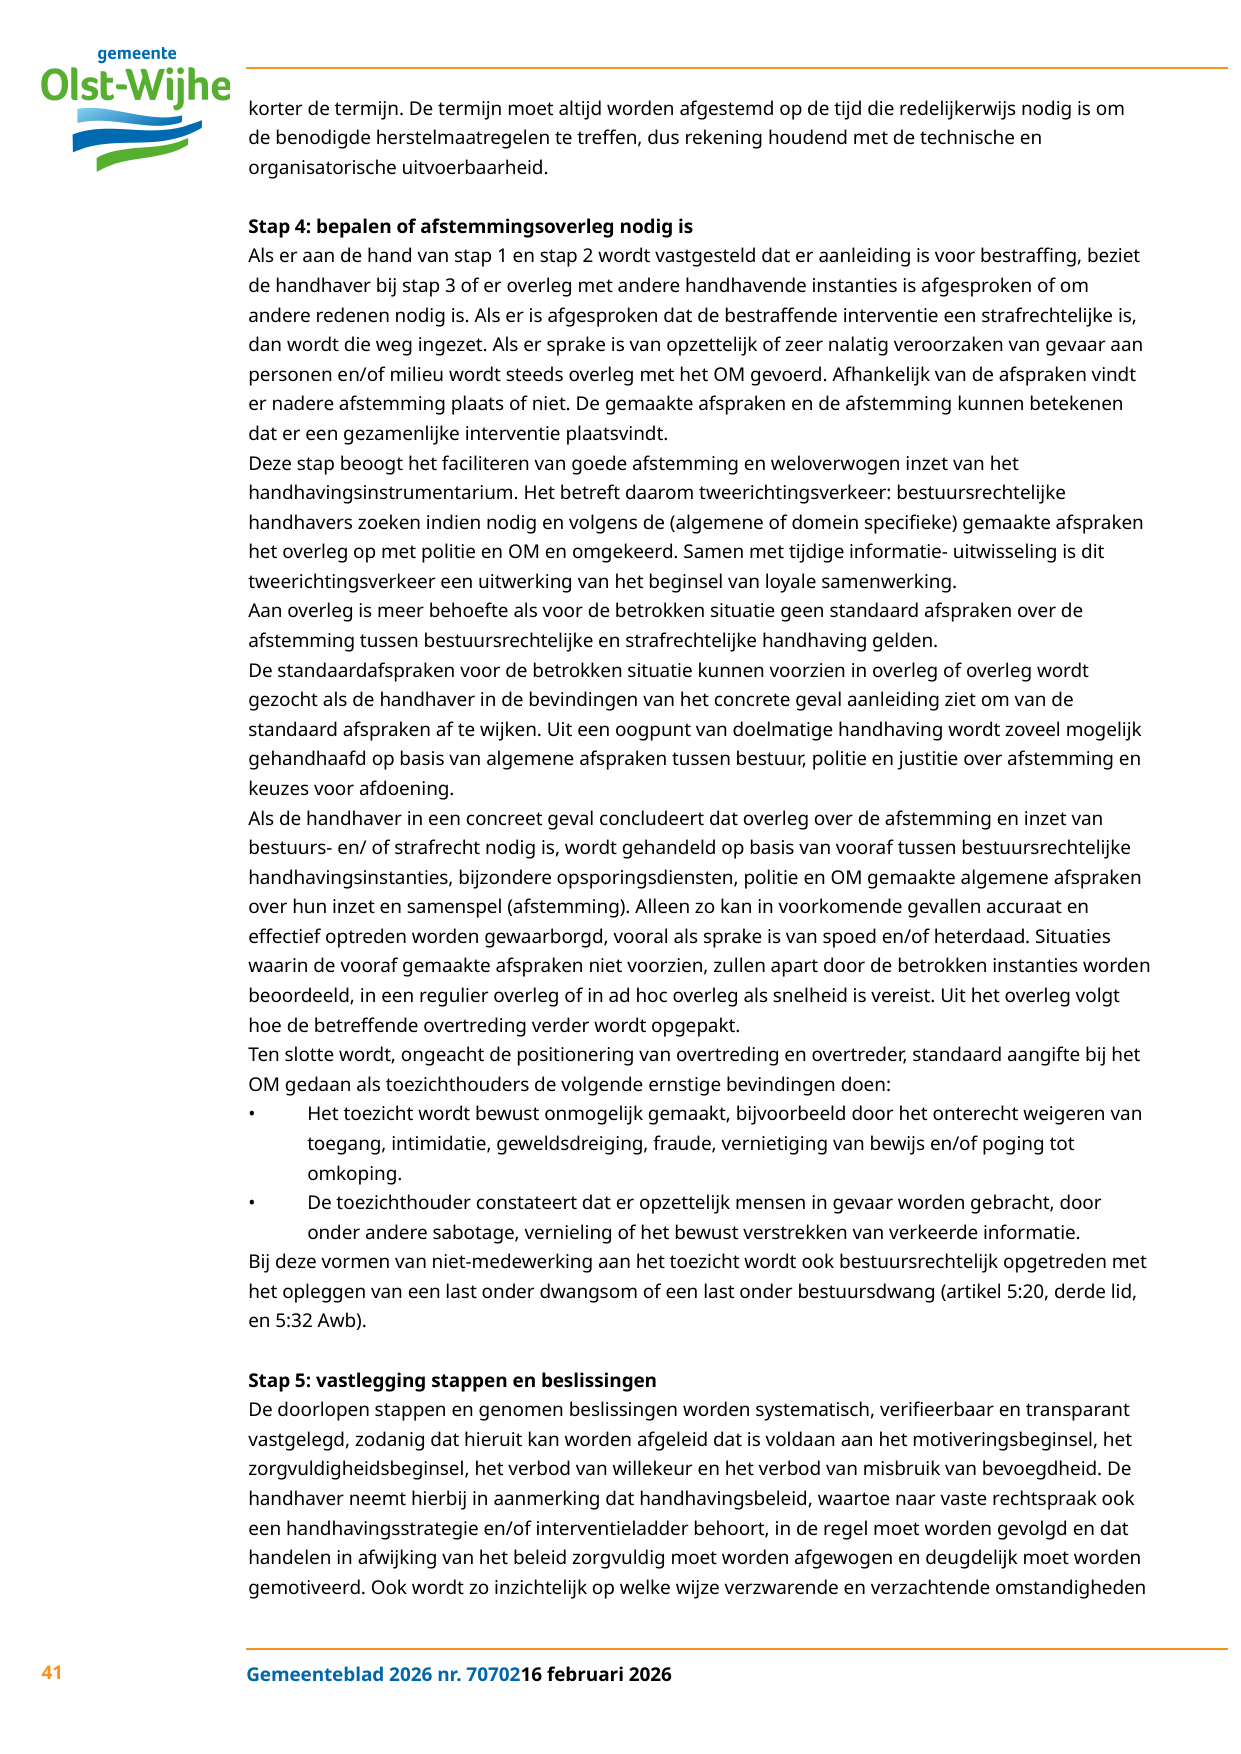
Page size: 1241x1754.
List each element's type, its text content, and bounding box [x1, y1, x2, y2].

text korter de termijn. De termijn moet altijd worden afgestemd op de tijd die redelijkerwijs nodig is om de benodigde herstelmaatregelen te treffen, dus rekening houdend met de technische en organisatorische uitvoerbaarheid. [248, 95, 1152, 180]
text De doorlopen stappen en genomen beslissingen worden systematisch, verifieerbaar en transparant vastgelegd, zodanig dat hieruit kan worden afgeleid dat is voldaan aan het motiveringsbeginsel, het zorgvuldigheidsbeginsel, het verbod van willekeur en het verbod van misbruik van bevoegdheid. De handhaver neemt hierbij in aanmerking dat handhavingsbeleid, waartoe naar vaste rechtspraak ook een handhavingsstrategie en/of interventieladder behoort, in de regel moet worden gevolgd en dat handelen in afwijking van het beleid zorgvuldig moet worden afgewogen en deugdelijk moet worden gemotiveerd. Ook wordt zo inzichtelijk op welke wijze verzwarende en verzachtende omstandigheden [248, 1396, 1152, 1600]
text De standaardafspraken voor de betrokken situatie kunnen voorzien in overleg of overleg wordt gezocht als de handhaver in de bevindingen van het concrete geval aanleiding ziet om van de standaard afspraken af te wijken. Uit een oogpunt van doelmatige handhaving wordt zoveel mogelijk gehandhaafd op basis van algemene afspraken tussen bestuur, politie en justitie over afstemming en keuzes voor afdoening. [248, 657, 1152, 801]
picture [41, 47, 231, 172]
text Ten slotte wordt, ongeacht de positionering van overtreding en overtreder, standaard aangifte bij het OM gedaan als toezichthouders de volgende ernstige bevindingen doen: [248, 1041, 1152, 1097]
text Als de handhaver in een concreet geval concludeert dat overleg over de afstemming en inzet van bestuurs- en/ of strafrecht nodig is, wordt gehandeld op basis van vooraf tussen bestuursrechtelijke handhavingsinstanties, bijzondere opsporingsdiensten, politie en OM gemaakte algemene afspraken over hun inzet en samenspel (afstemming). Alleen zo kan in voorkomende gevallen accuraat en effectief optreden worden gewaarborgd, vooral als sprake is van spoed en/of heterdaad. Situaties waarin de vooraf gemaakte afspraken niet voorzien, zullen apart door de betrokken instanties worden beoordeeld, in een regulier overleg of in ad hoc overleg als snelheid is vereist. Uit het overleg volgt hoe de betreffende overtreding verder wordt opgepakt. [248, 805, 1152, 1038]
text Deze stap beoogt het faciliteren van goede afstemming en weloverwogen inzet van het handhavingsinstrumentarium. Het betreft daarom tweerichtingsverkeer: bestuursrechtelijke handhavers zoeken indien nodig en volgens de (algemene of domein specifieke) gemaakte afspraken het overleg op met politie en OM en omgekeerd. Samen met tijdige informatie- uitwisseling is dit tweerichtingsverkeer een uitwerking van het beginsel van loyale samenwerking. [248, 450, 1152, 594]
list Het toezicht wordt bewust onmogelijk gemaakt, bijvoorbeeld door het onterecht weigeren van toegang, intimidatie, geweldsdreiging, fraude, vernietiging van bewijs en/of poging tot omkoping. [248, 1101, 1152, 1186]
text Aan overleg is meer behoefte als voor de betrokken situatie geen standaard afspraken over de afstemming tussen bestuursrechtelijke en strafrechtelijke handhaving gelden. [248, 598, 1152, 653]
text Stap 5: vastlegging stappen en beslissingen [248, 1367, 1152, 1393]
text Als er aan de hand van stap 1 en stap 2 wordt vastgesteld dat er aanleiding is voor bestraffing, beziet de handhaver bij stap 3 of er overleg met andere handhavende instanties is afgesproken of om andere redenen nodig is. Als er is afgesproken dat de bestraffende interventie een strafrechtelijke is, dan wordt die weg ingezet. Als er sprake is van opzettelijk of zeer nalatig veroorzaken van gevaar aan personen en/of milieu wordt steeds overleg met het OM gevoerd. Afhankelijk van de afspraken vindt er nadere afstemming plaats of niet. De gemaakte afspraken en de afstemming kunnen betekenen dat er een gezamenlijke interventie plaatsvindt. [248, 243, 1152, 446]
text Stap 4: bepalen of afstemmingsoverleg nodig is [248, 213, 1152, 239]
list De toezichthouder constateert dat er opzettelijk mensen in gevaar worden gebracht, door onder andere sabotage, vernieling of het bewust verstrekken van verkeerde informatie. [248, 1189, 1152, 1245]
text Bij deze vormen van niet-medewerking aan het toezicht wordt ook bestuursrechtelijk opgetreden met het opleggen van een last onder dwangsom of een last onder bestuursdwang (artikel 5:20, derde lid, en 5:32 Awb). [248, 1248, 1152, 1333]
